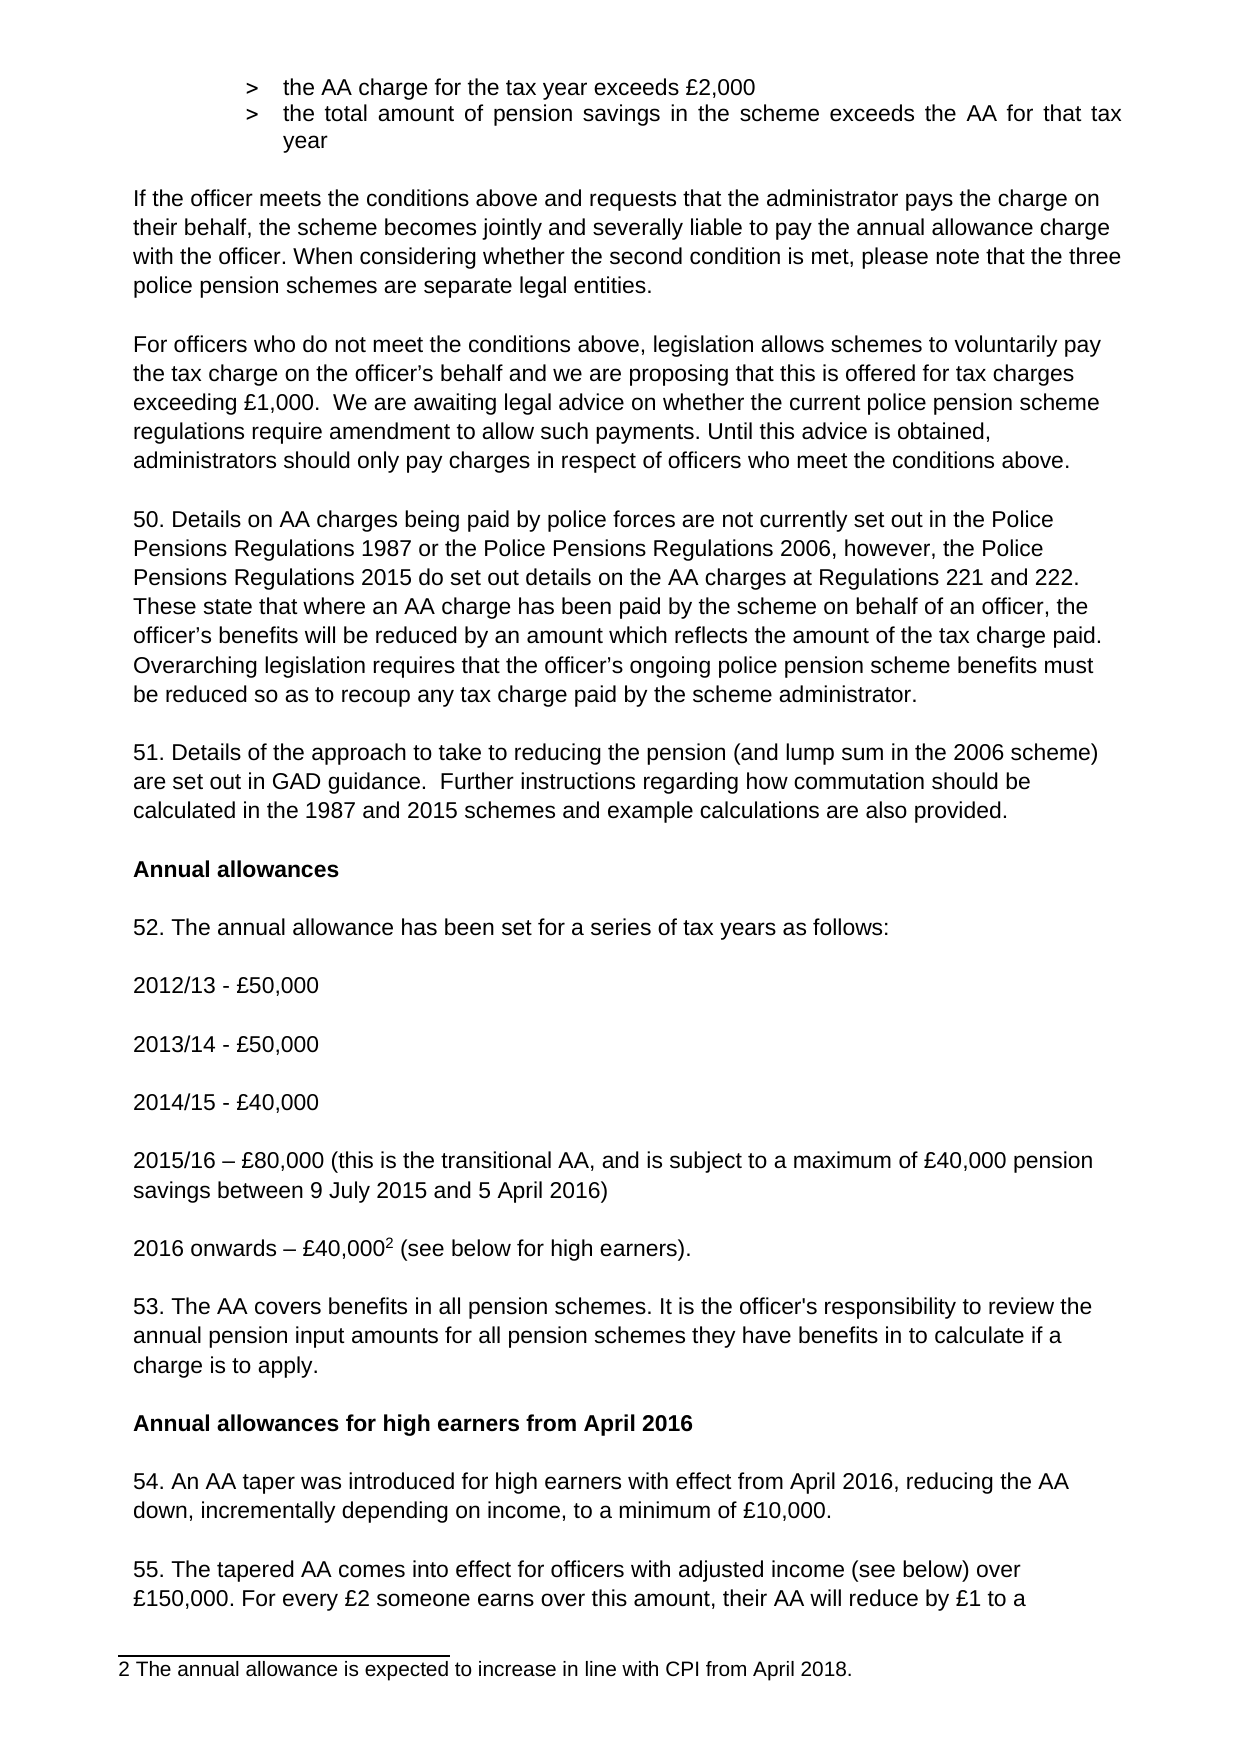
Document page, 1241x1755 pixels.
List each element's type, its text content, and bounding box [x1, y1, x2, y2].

text 2015/16 – £80,000 (this is the transitional AA, and is subject to a maximum of £40,000 pension savings between 9 July 2015 and 5 April 2016) [133, 1144, 1122, 1203]
text 51. Details of the approach to take to reducing the pension (and lump sum in the 2006 scheme) are set out in GAD guidance. Further instructions regarding how commutation should be calculated in the 1987 and 2015 schemes and example calculations are also provided. [133, 736, 1122, 824]
text 53. The AA covers benefits in all pension schemes. It is the officer's responsibility to review the annual pension input amounts for all pension schemes they have benefits in to calculate if a charge is to apply. [133, 1290, 1122, 1378]
text If the officer meets the conditions above and requests that the administrator pays the charge on their behalf, the scheme becomes jointly and severally liable to pay the annual allowance charge with the officer. When considering whether the second condition is met, please note that the three police pension schemes are separate legal entities. [133, 182, 1122, 299]
text The annual allowance is expected to increase in line with CPI from April 2018. [118, 1656, 1122, 1680]
text 2016 onwards – £40,000 (see below for high earners). [133, 1232, 1122, 1261]
text 2012/13 - £50,000 [133, 969, 1122, 999]
text For officers who do not meet the conditions above, legislation allows schemes to voluntarily pay the tax charge on the officer’s behalf and we are proposing that this is offered for tax charges exceeding £1,000. We are awaiting legal advice on whether the current police pension scheme regulations require amendment to allow such payments. Until this advice is obtained, administrators should only pay charges in respect of officers who meet the conditions above. [133, 328, 1122, 474]
text 55. The tapered AA comes into effect for officers with adjusted income (see below) over £150,000. For every £2 someone earns over this amount, their AA will reduce by £1 to a [133, 1553, 1122, 1611]
text Annual allowances [133, 853, 1122, 882]
text 52. The annual allowance has been set for a series of tax years as follows: [133, 911, 1122, 940]
text Annual allowances for high earners from April 2016 [133, 1407, 1122, 1436]
text 2014/15 - £40,000 [133, 1086, 1122, 1115]
text 50. Details on AA charges being paid by police forces are not currently set out in the Police Pensions Regulations 1987 or the Police Pensions Regulations 2006, however, the Police Pensions Regulations 2015 do set out details on the AA charges at Regulations 221 and 222. These state that where an AA charge has been paid by the scheme on behalf of an officer, the officer’s benefits will be reduced by an amount which reflects the amount of the tax charge paid. Overarching legislation requires that the officer’s ongoing police pension scheme benefits must be reduced so as to recoup any tax charge paid by the scheme administrator. [133, 503, 1122, 707]
text 54. An AA taper was introduced for high earners with effect from April 2016, reducing the AA down, incrementally depending on income, to a minimum of £10,000. [133, 1465, 1122, 1524]
list the AA charge for the tax year exceeds £2,000 [245, 74, 1122, 100]
text 2013/14 - £50,000 [133, 1028, 1122, 1057]
list the total amount of pension savings in the scheme exceeds the AA for that tax year [245, 100, 1122, 153]
